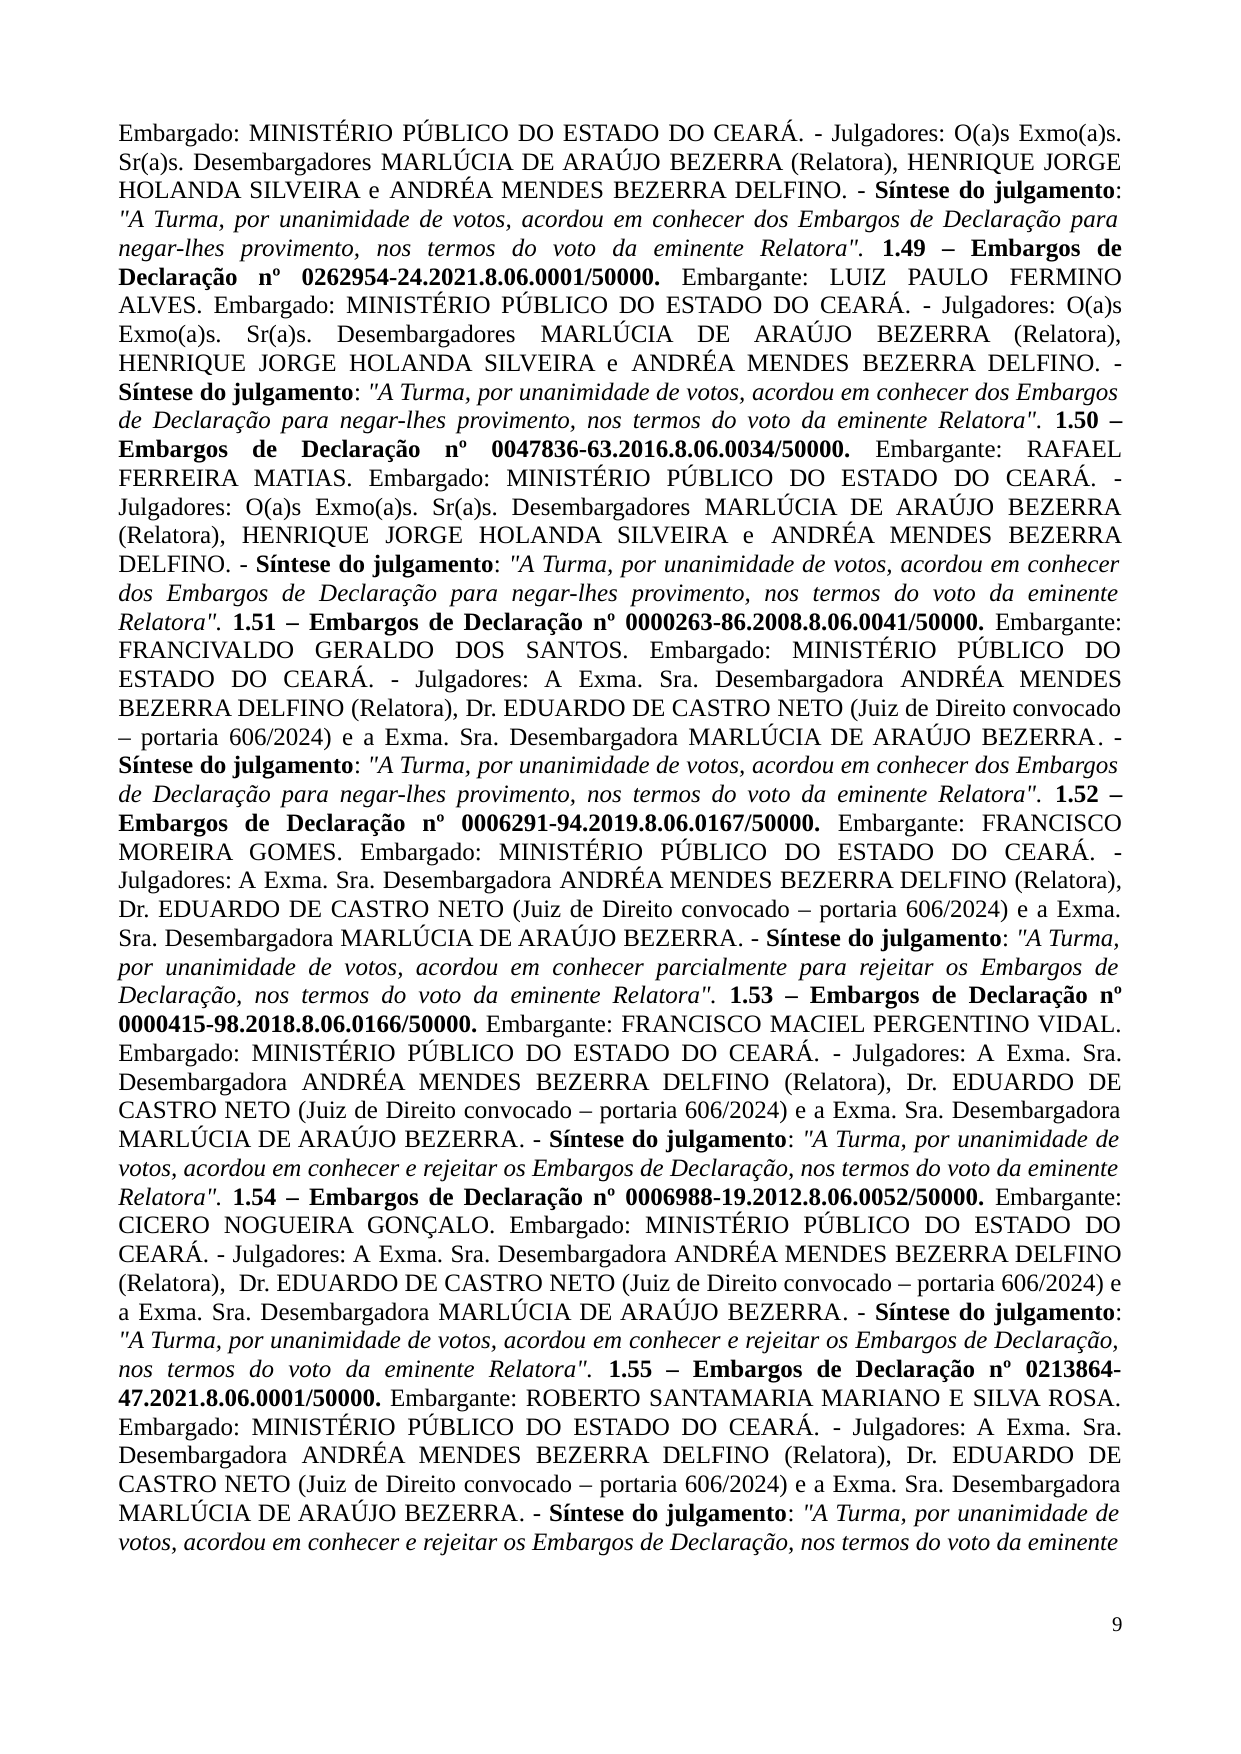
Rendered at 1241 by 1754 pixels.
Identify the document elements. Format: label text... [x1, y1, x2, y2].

text Embargado: MINISTÉRIO PÚBLICO DO ESTADO DO CEARÁ. - Julgadores: O(a)s Exmo(a)s. Sr(a)s. Desembargadores MARLÚCIA DE ARAÚJO BEZERRA (Relatora), HENRIQUE JORGE HOLANDA SILVEIRA e ANDRÉA MENDES BEZERRA DELFINO. - Síntese do julgamento: "A Turma, por unanimidade de votos, acordou em conhecer dos Embargos de Declaração para negar-lhes provimento, nos termos do voto da eminente Relatora". 1.49 – Embargos de Declaração nº 0262954-24.2021.8.06.0001/50000. Embargante: LUIZ PAULO FERMINO ALVES. Embargado: MINISTÉRIO PÚBLICO DO ESTADO DO CEARÁ. - Julgadores: O(a)s Exmo(a)s. Sr(a)s. Desembargadores MARLÚCIA DE ARAÚJO BEZERRA (Relatora), HENRIQUE JORGE HOLANDA SILVEIRA e ANDRÉA MENDES BEZERRA DELFINO. - Síntese do julgamento: "A Turma, por unanimidade de votos, acordou em conhecer dos Embargos de Declaração para negar-lhes provimento, nos termos do voto da eminente Relatora". 1.50 – Embargos de Declaração nº 0047836-63.2016.8.06.0034/50000. Embargante: RAFAEL FERREIRA MATIAS. Embargado: MINISTÉRIO PÚBLICO DO ESTADO DO CEARÁ. - Julgadores: O(a)s Exmo(a)s. Sr(a)s. Desembargadores MARLÚCIA DE ARAÚJO BEZERRA (Relatora), HENRIQUE JORGE HOLANDA SILVEIRA e ANDRÉA MENDES BEZERRA DELFINO. - Síntese do julgamento: "A Turma, por unanimidade de votos, acordou em conhecer dos Embargos de Declaração para negar-lhes provimento, nos termos do voto da eminente Relatora". 1.51 – Embargos de Declaração nº 0000263-86.2008.8.06.0041/50000. Embargante: FRANCIVALDO GERALDO DOS SANTOS. Embargado: MINISTÉRIO PÚBLICO DO ESTADO DO CEARÁ. - Julgadores: A Exma. Sra. Desembargadora ANDRÉA MENDES BEZERRA DELFINO (Relatora), Dr. EDUARDO DE CASTRO NETO (Juiz de Direito convocado – portaria 606/2024) e a Exma. Sra. Desembargadora MARLÚCIA DE ARAÚJO BEZERRA. - Síntese do julgamento: "A Turma, por unanimidade de votos, acordou em conhecer dos Embargos de Declaração para negar-lhes provimento, nos termos do voto da eminente Relatora". 1.52 – Embargos de Declaração nº 0006291-94.2019.8.06.0167/50000. Embargante: FRANCISCO MOREIRA GOMES. Embargado: MINISTÉRIO PÚBLICO DO ESTADO DO CEARÁ. - Julgadores: A Exma. Sra. Desembargadora ANDRÉA MENDES BEZERRA DELFINO (Relatora), Dr. EDUARDO DE CASTRO NETO (Juiz de Direito convocado – portaria 606/2024) e a Exma. Sra. Desembargadora MARLÚCIA DE ARAÚJO BEZERRA. - Síntese do julgamento: "A Turma, por unanimidade de votos, acordou em conhecer parcialmente para rejeitar os Embargos de Declaração, nos termos do voto da eminente Relatora". 1.53 – Embargos de Declaração nº 0000415-98.2018.8.06.0166/50000. Embargante: FRANCISCO MACIEL PERGENTINO VIDAL. Embargado: MINISTÉRIO PÚBLICO DO ESTADO DO CEARÁ. - Julgadores: A Exma. Sra. Desembargadora ANDRÉA MENDES BEZERRA DELFINO (Relatora), Dr. EDUARDO DE CASTRO NETO (Juiz de Direito convocado – portaria 606/2024) e a Exma. Sra. Desembargadora MARLÚCIA DE ARAÚJO BEZERRA. - Síntese do julgamento: "A Turma, por unanimidade de votos, acordou em conhecer e rejeitar os Embargos de Declaração, nos termos do voto da eminente Relatora". 1.54 – Embargos de Declaração nº 0006988-19.2012.8.06.0052/50000. Embargante: CICERO NOGUEIRA GONÇALO. Embargado: MINISTÉRIO PÚBLICO DO ESTADO DO CEARÁ. - Julgadores: A Exma. Sra. Desembargadora ANDRÉA MENDES BEZERRA DELFINO (Relatora), Dr. EDUARDO DE CASTRO NETO (Juiz de Direito convocado – portaria 606/2024) e a Exma. Sra. Desembargadora MARLÚCIA DE ARAÚJO BEZERRA. - Síntese do julgamento: "A Turma, por unanimidade de votos, acordou em conhecer e rejeitar os Embargos de Declaração, nos termos do voto da eminente Relatora". 1.55 – Embargos de Declaração nº 0213864-47.2021.8.06.0001/50000. Embargante: ROBERTO SANTAMARIA MARIANO E SILVA ROSA. Embargado: MINISTÉRIO PÚBLICO DO ESTADO DO CEARÁ. - Julgadores: A Exma. Sra. Desembargadora ANDRÉA MENDES BEZERRA DELFINO (Relatora), Dr. EDUARDO DE CASTRO NETO (Juiz de Direito convocado – portaria 606/2024) e a Exma. Sra. Desembargadora MARLÚCIA DE ARAÚJO BEZERRA. - Síntese do julgamento: "A Turma, por unanimidade de votos, acordou em conhecer e rejeitar os Embargos de Declaração, nos termos do voto da eminente [118, 118, 1122, 1556]
